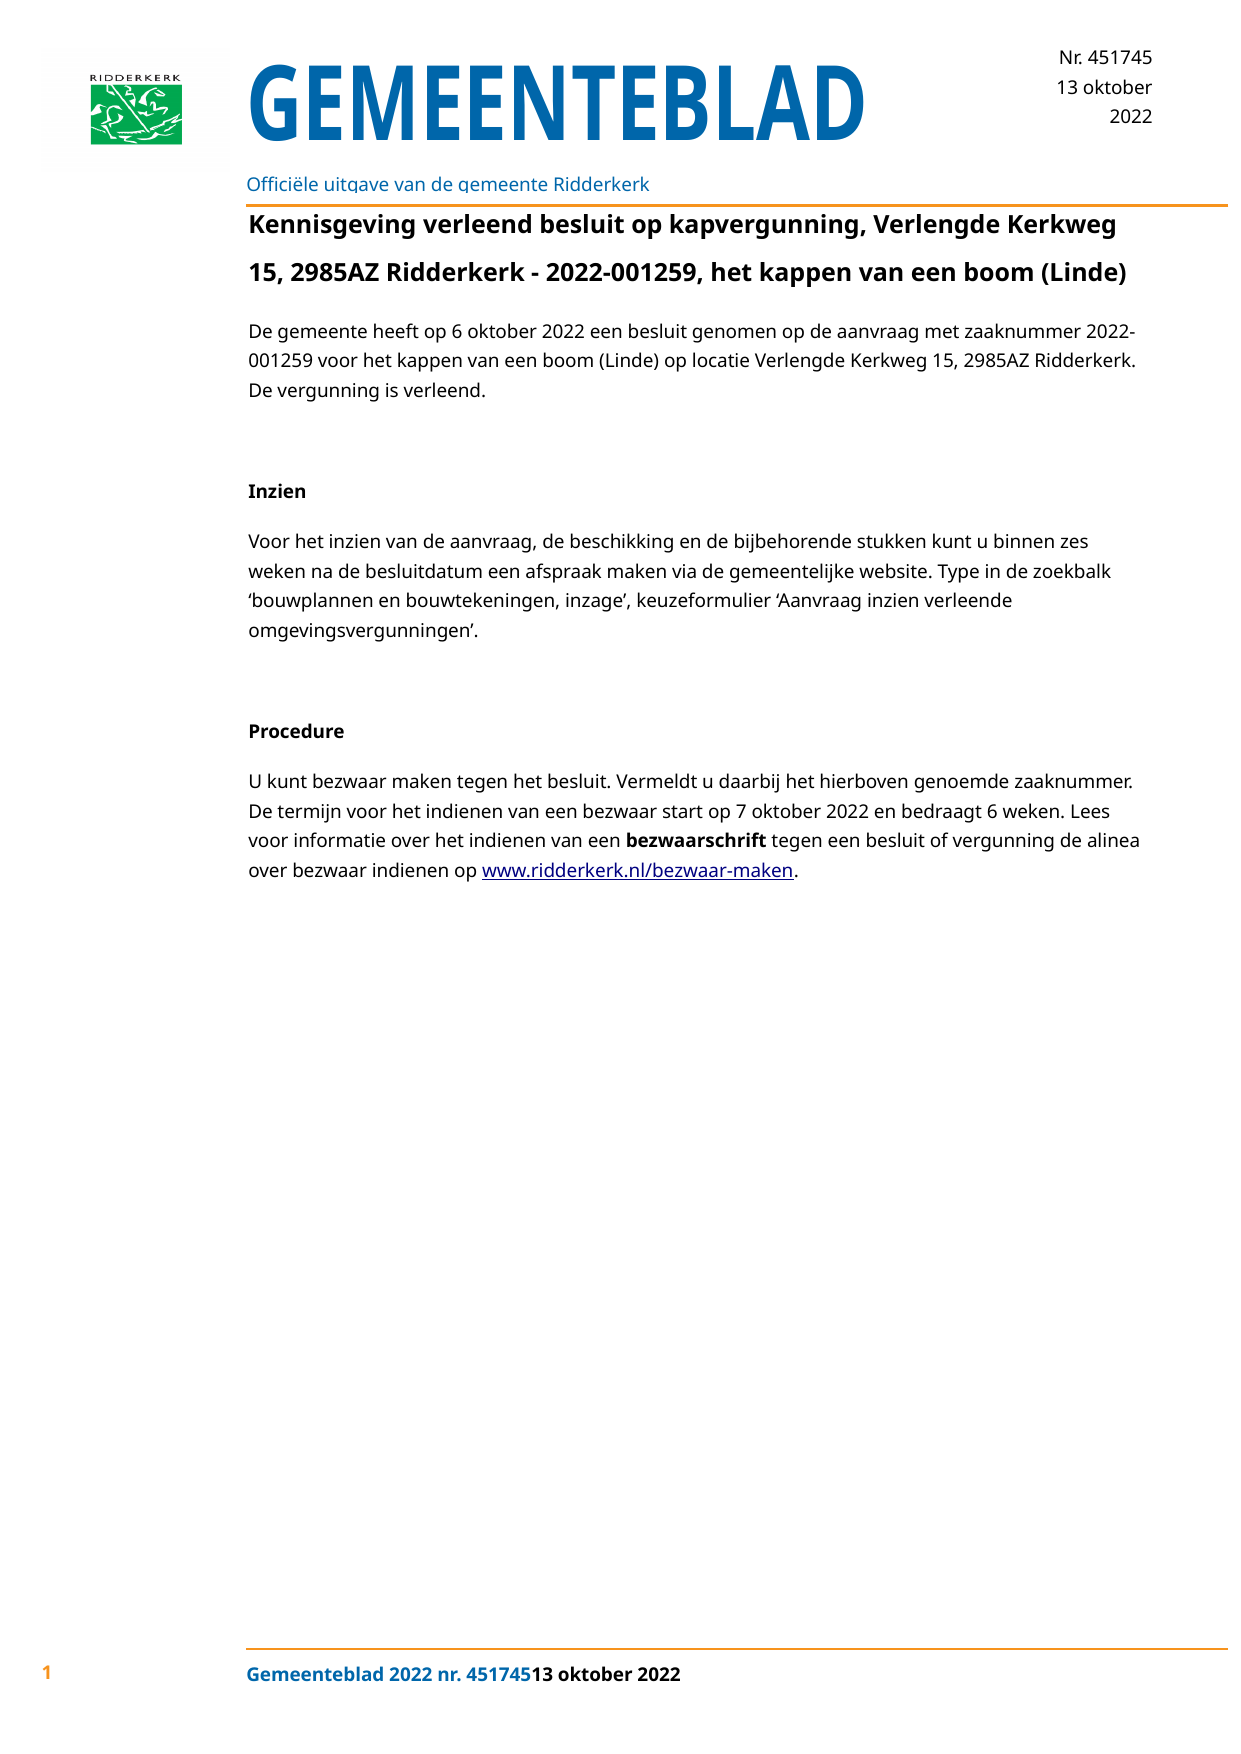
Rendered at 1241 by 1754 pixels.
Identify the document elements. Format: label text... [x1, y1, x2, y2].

text Inzien [248, 478, 1152, 504]
text Kennisgeving verleend besluit op kapvergunning, Verlengde Kerkweg 15, 2985AZ Ridderkerk - 2022-001259, het kappen van een boom (Linde) [248, 207, 1152, 288]
text Procedure [248, 718, 1152, 744]
picture [41, 47, 231, 172]
text Voor het inzien van de aanvraag, de beschikking en de bijbehorende stukken kunt u binnen zes weken na de besluitdatum een afspraak maken via de gemeentelijke website. Type in de zoekbalk ‘bouwplannen en bouwtekeningen, inzage’, keuzeformulier ‘Aanvraag inzien verleende omgevingsvergunningen’. [248, 528, 1152, 643]
text U kunt bezwaar maken tegen het besluit. Vermeldt u daarbij het hierboven genoemde zaaknummer. De termijn voor het indienen van een bezwaar start op 7 oktober 2022 en bedraagt 6 weken. Lees voor informatie over het indienen van een bezwaarschrift tegen een besluit of vergunning de alinea over bezwaar indienen op www.ridderkerk.nl/bezwaar-maken. [248, 768, 1152, 883]
text De gemeente heeft op 6 oktober 2022 een besluit genomen op de aanvraag met zaaknummer 2022-001259 voor het kappen van een boom (Linde) op locatie Verlengde Kerkweg 15, 2985AZ Ridderkerk. De vergunning is verleend. [248, 318, 1152, 403]
